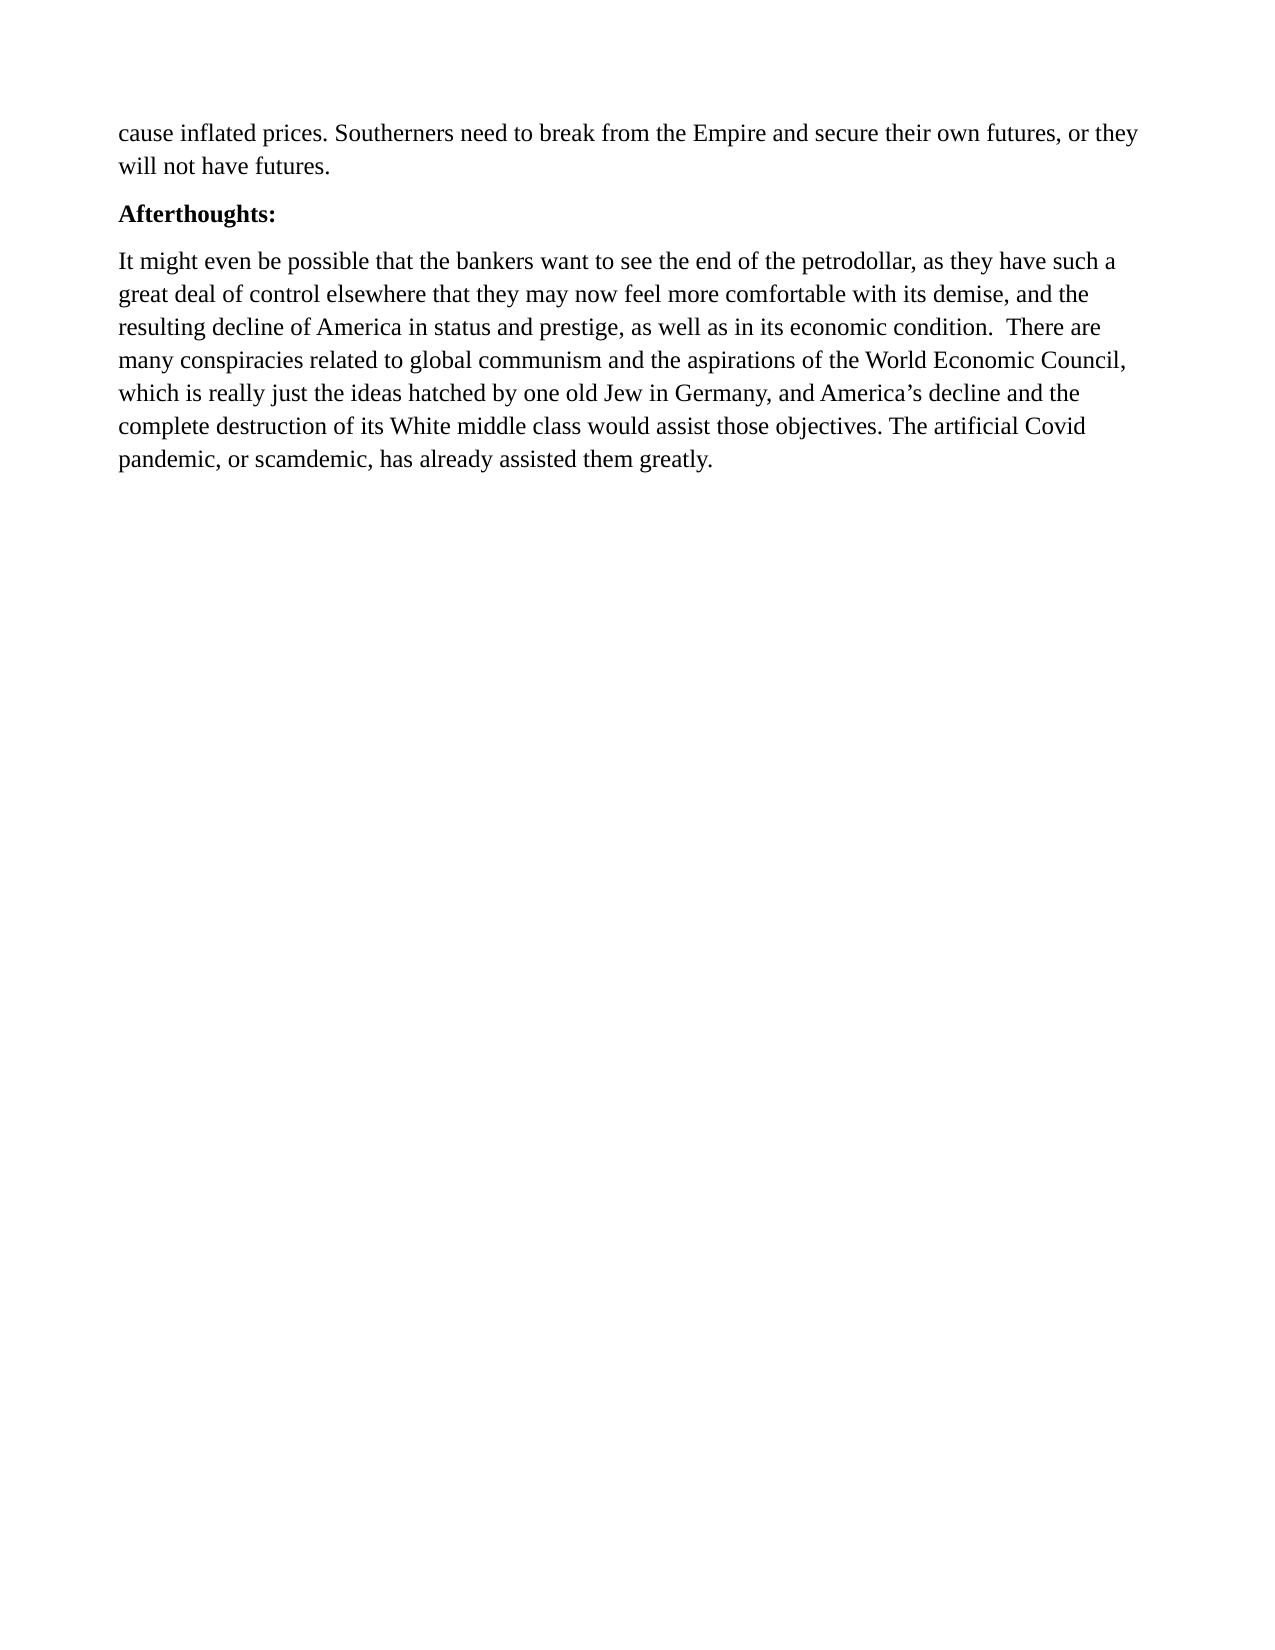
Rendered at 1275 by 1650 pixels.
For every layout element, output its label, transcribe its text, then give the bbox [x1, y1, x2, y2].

text Afterthoughts: [118, 199, 1157, 227]
text cause inflated prices. Southerners need to break from the Empire and secure their own futures, or they will not have futures. [118, 118, 1157, 180]
text It might even be possible that the bankers want to see the end of the petrodollar, as they have such a great deal of control elsewhere that they may now feel more comfortable with its demise, and the resulting decline of America in status and prestige, as well as in its economic condition. There are many conspiracies related to global communism and the aspirations of the World Economic Council, which is really just the ideas hatched by one old Jew in Germany, and America’s decline and the complete destruction of its White middle class would assist those objectives. The artificial Covid pandemic, or scamdemic, has already assisted them greatly. [118, 246, 1157, 473]
